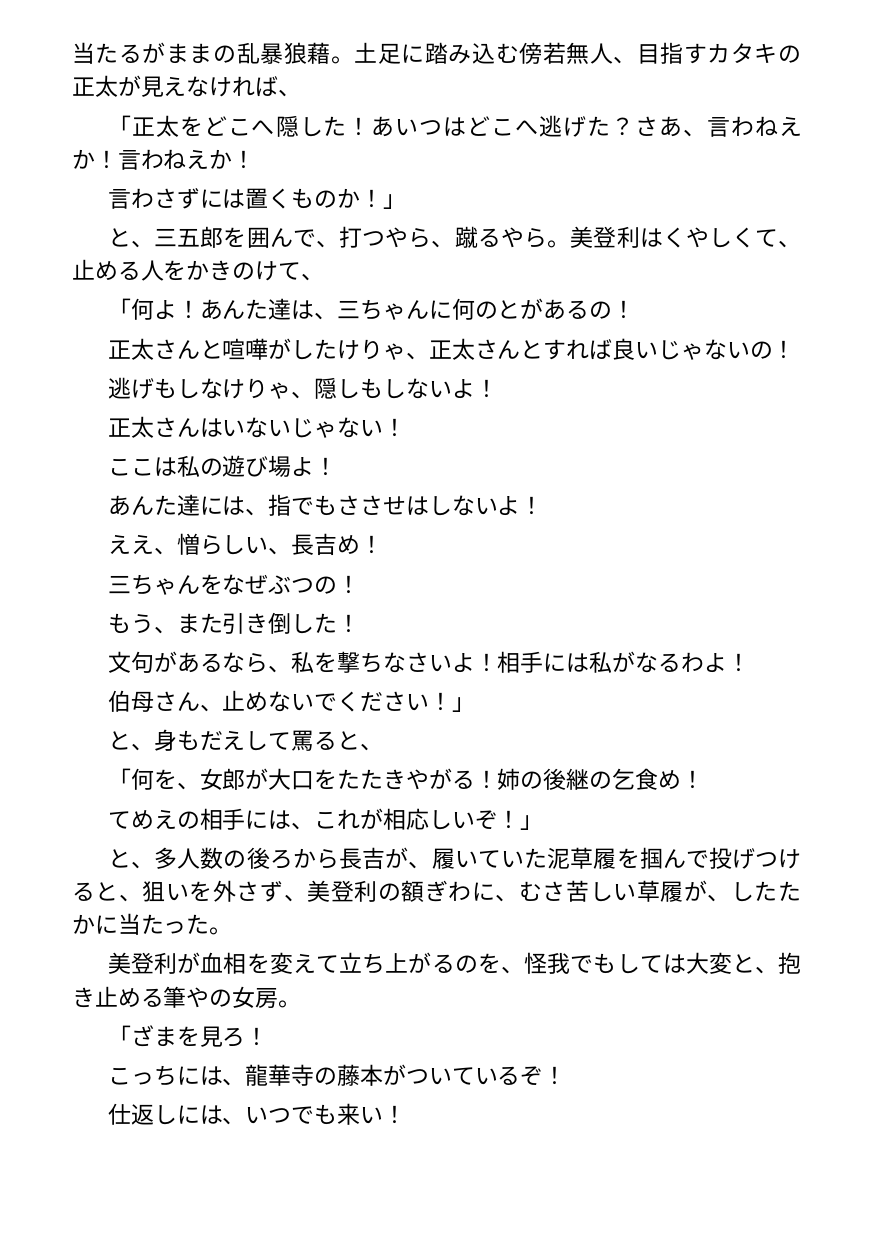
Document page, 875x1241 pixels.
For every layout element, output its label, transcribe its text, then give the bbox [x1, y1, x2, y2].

text 三ちゃんをなぜぶつの！ [72, 567, 802, 600]
text 文句があるなら、私を撃ちなさいよ！相手には私がなるわよ！ [72, 645, 802, 678]
text 美登利が血相を変えて立ち上がるのを、怪我でもしては大変と、抱き止める筆やの女房。 [72, 946, 802, 1013]
text 「正太をどこへ隠した！あいつはどこへ逃げた？さあ、言わねえか！言わねえか！ [72, 108, 802, 175]
text 言わさずには置くものか！」 [72, 181, 802, 214]
text 仕返しには、いつでも来い！ [72, 1097, 802, 1130]
text と、身もだえして罵ると、 [72, 723, 802, 756]
text と、三五郎を囲んで、打つやら、蹴るやら。美登利はくやしくて、止める人をかきのけて、 [72, 220, 802, 286]
text こっちには、龍華寺の藤本がついているぞ！ [72, 1058, 802, 1091]
text 正太さんはいないじゃない！ [72, 410, 802, 443]
text 「何よ！あんた達は、三ちゃんに何のとがあるの！ [72, 292, 802, 326]
text 当たるがままの乱暴狼藉。土足に踏み込む傍若無人、目指すカタキの正太が見えなければ、 [72, 36, 802, 102]
text あんた達には、指でもささせはしないよ！ [72, 488, 802, 521]
text もう、また引き倒した！ [72, 606, 802, 639]
text 正太さんと喧嘩がしたけりゃ、正太さんとすれば良いじゃないの！ [72, 332, 802, 365]
text 逃げもしなけりゃ、隠しもしないよ！ [72, 371, 802, 404]
text ここは私の遊び場よ！ [72, 449, 802, 482]
text 「ざまを見ろ！ [72, 1019, 802, 1052]
text てめえの相手には、これが相応しいぞ！」 [72, 802, 802, 835]
text ええ、憎らしい、長吉め！ [72, 527, 802, 561]
text 「何を、女郎が大口をたたきやがる！姉の後継の乞食め！ [72, 762, 802, 796]
text 伯母さん、止めないでください！」 [72, 684, 802, 717]
text と、多人数の後ろから長吉が、履いていた泥草履を掴んで投げつけると、狙いを外さず、美登利の額ぎわに、むさ苦しい草履が、したたかに当たった。 [72, 841, 802, 940]
